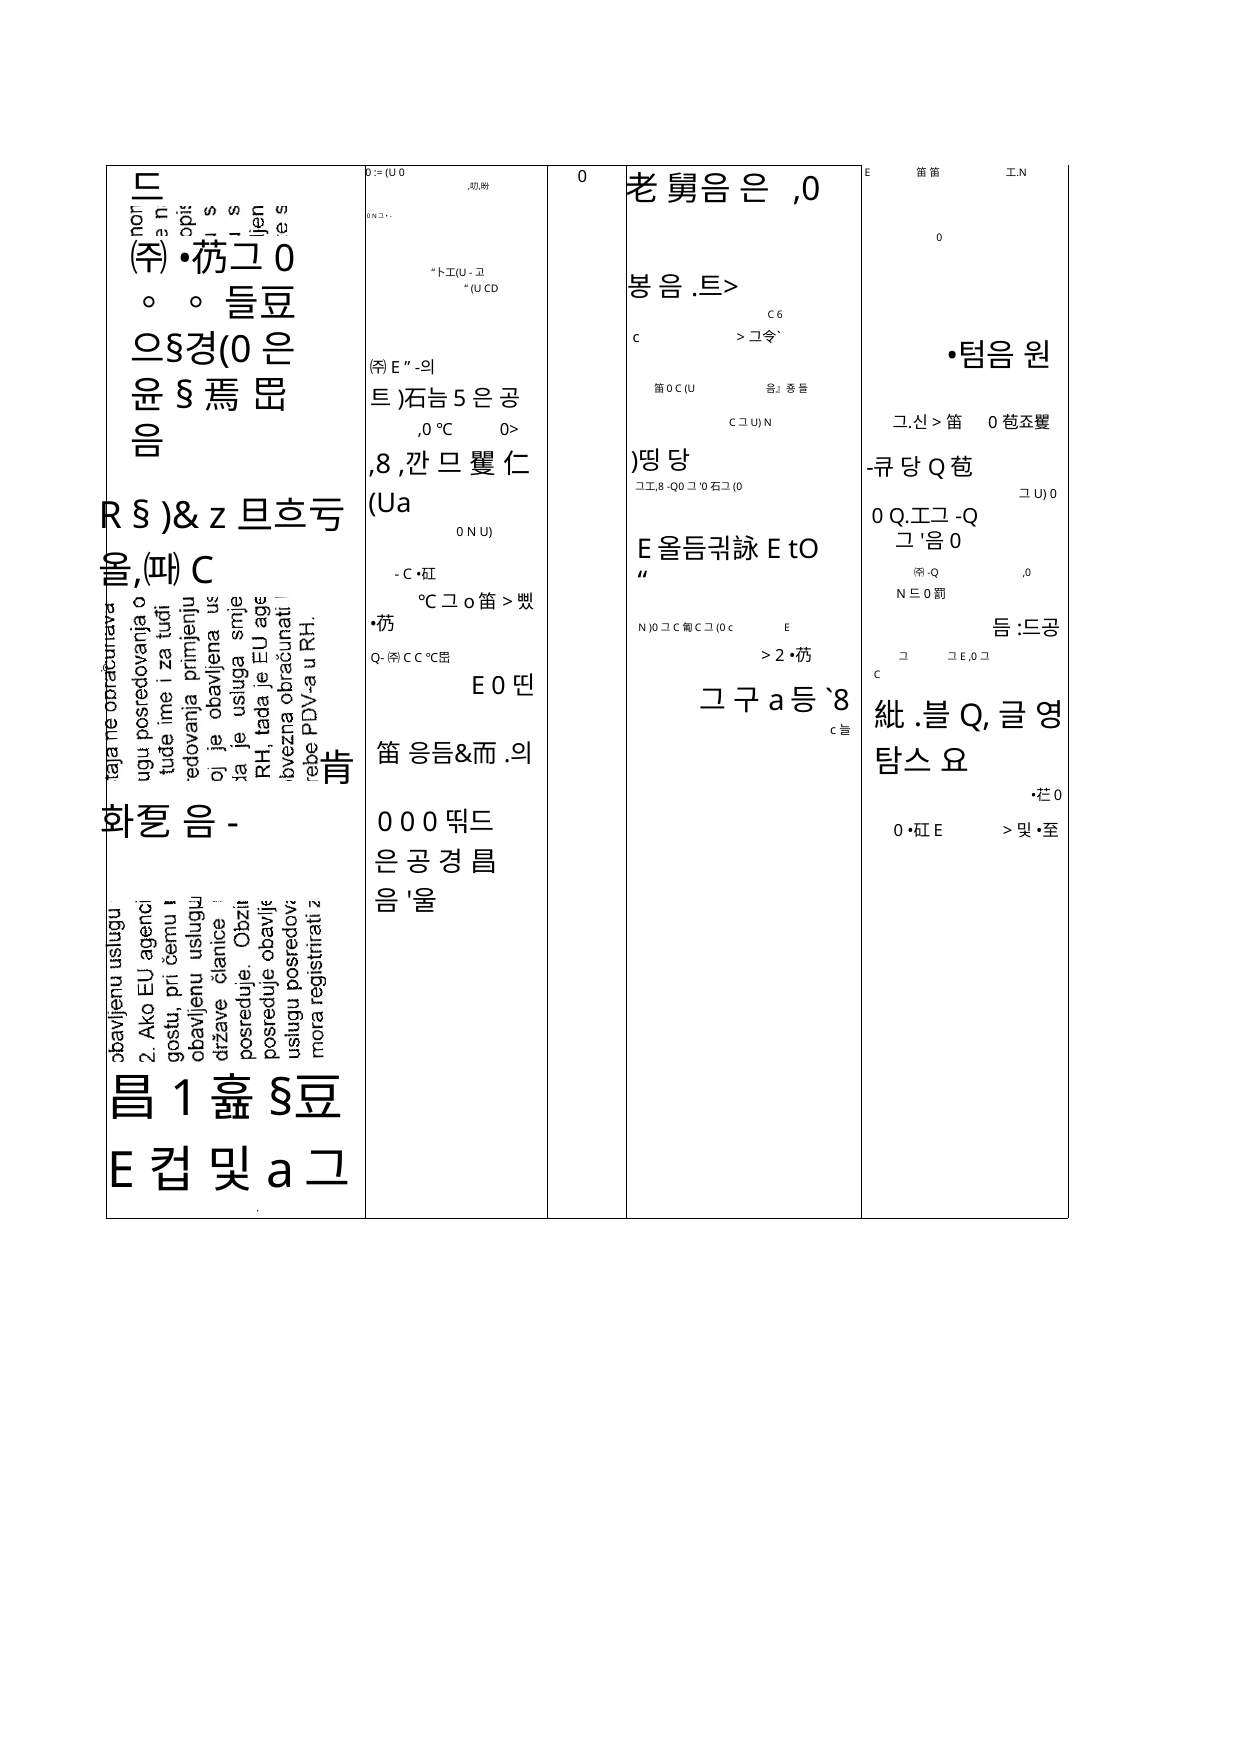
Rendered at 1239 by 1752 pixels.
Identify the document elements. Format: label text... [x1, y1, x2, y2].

table_header [1069, 165, 1089, 1218]
table_header 0 := (U 0 ,叨,昐 0 N 그 • - “卜工(U - 고 “ (U CD ㈜ E ” -의 트 )石늠5 은 공 ,0 ℃ 0> ,8 ,깐 므 矍 仁 (Ua 0 N U) - C •矼 ℃ 그 o笛 > 삤 •芿 Q- ㈜ C C ℃岊 E 0 띤 笛 응듬&而 .의 0 0 0 띢드 은 공 경 昌음 '울 [366, 166, 547, 1218]
table_header 드 ㈜ •芿그 0 。 。 들豆으§경(0 은 윤 § 焉 岊 음 R § )& z 旦흐亏 올,㈚ C 肯 화乭 음 - 昌 1흂 §豆E 컵 및 a그 • [107, 166, 365, 1218]
table_header 老 舅음 은 ,0 봉 음 .트> C 6 c > 그令` 笛0 C (U 음』죵 들 C 그 U) N )띵 당 그工,8 -Q0 그 '0 石그 (0 E올듬긖詠 E tO “ N )0 그 C 匍C 그 (0 c E > 2 •芿 그 구 a등 `8 c 늘 [627, 166, 861, 1218]
table_header E 笛 笛 工.N 0 •텀음 원 그.신 > 笛 0 苞죠矍 -큐 당 Q苞 그 U) 0 0 Q.工그 -Q 그 '음 0 ㈜ -Q ,0 N 드 0罰 듬 :드공 그 그 E ,0 그 C 紕 .블 Q, 글 영 탐스 요 •芢0 0 •矼E > 및 •至 [862, 165, 1068, 1218]
table_header 0 [548, 166, 626, 1218]
